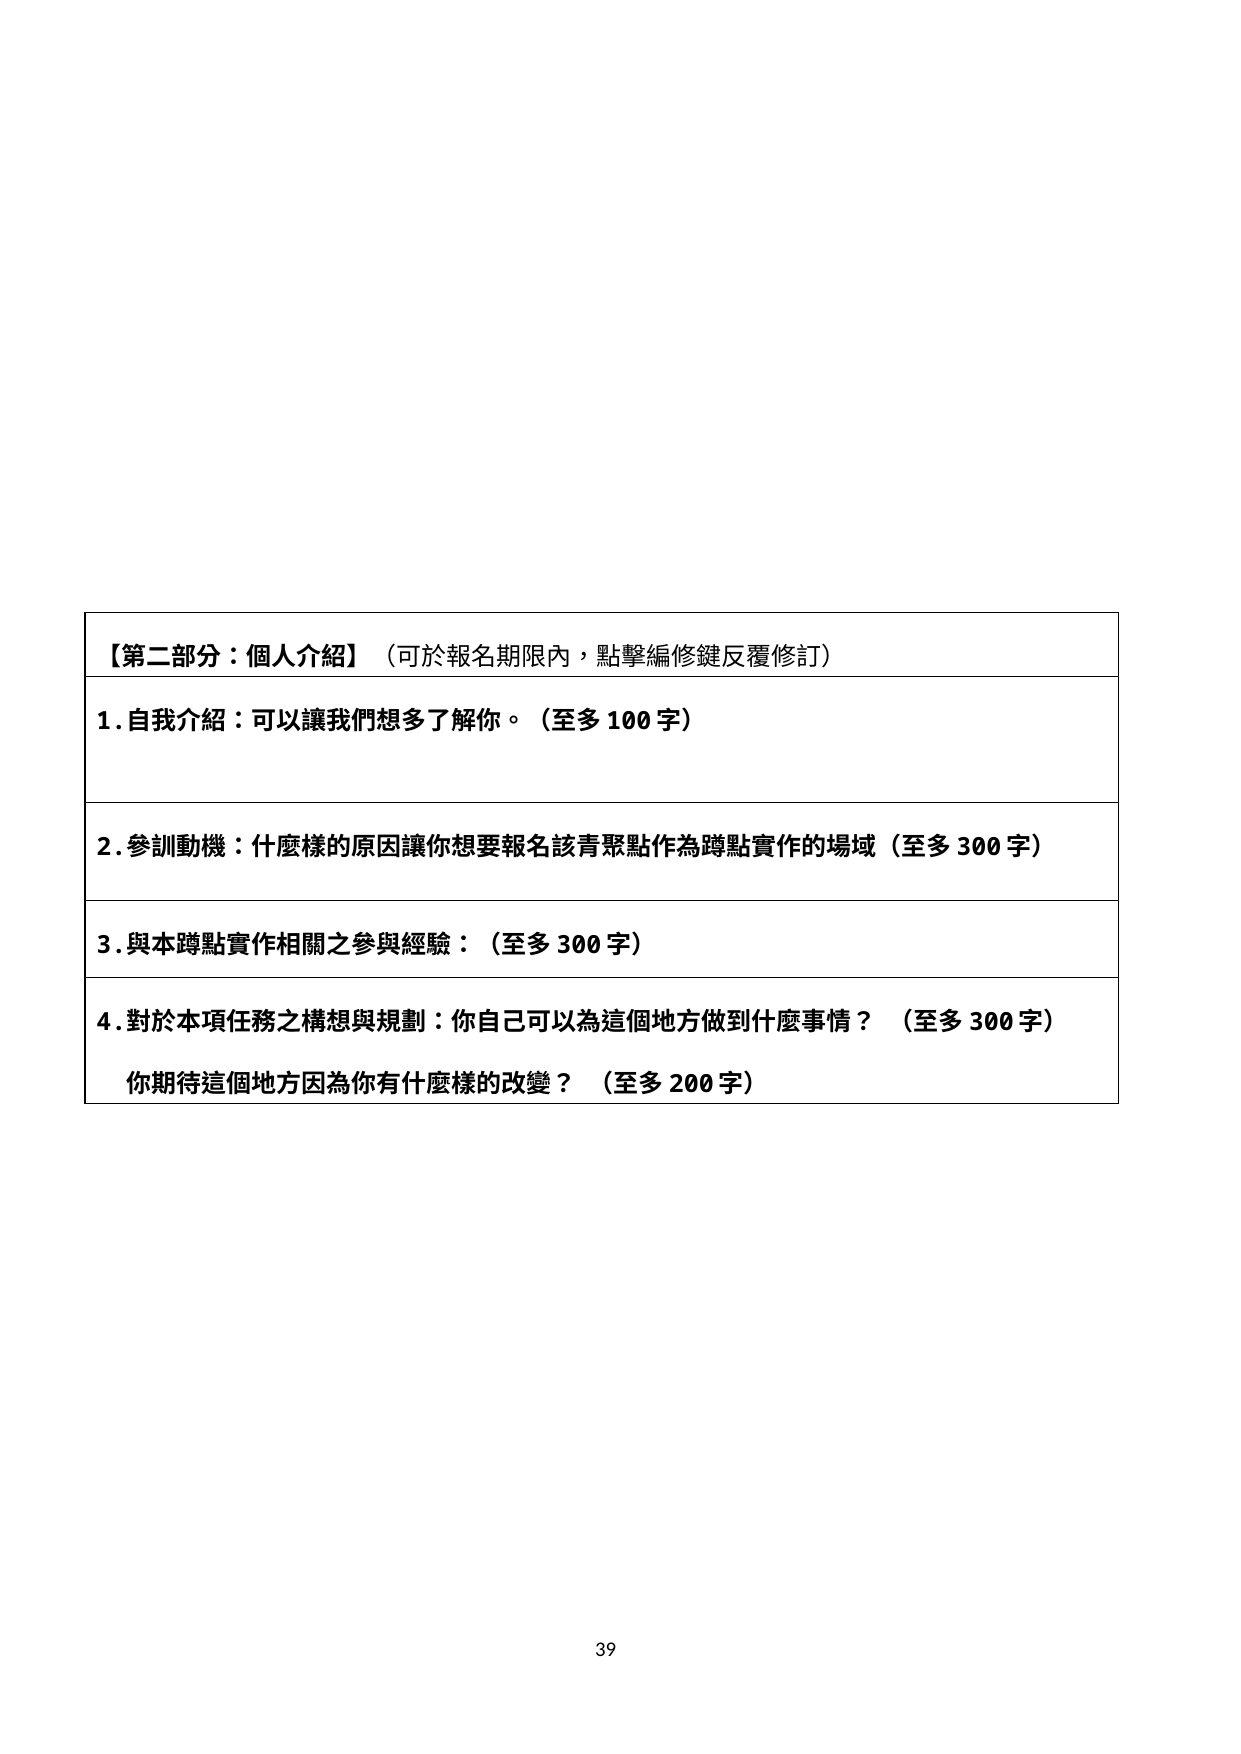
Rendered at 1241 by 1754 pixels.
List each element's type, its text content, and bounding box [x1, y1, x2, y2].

table_cell 4.對於本項任務之構想與規劃：你自己可以為這個地方做到什麼事情？ （至多300字） 你期待這個地方因為你有什麼樣的改變？ （至多200字） [86, 978, 1118, 1103]
table_cell 3.與本蹲點實作相關之參與經驗：（至多300字） [86, 901, 1118, 977]
table_cell 1.自我介紹：可以讓我們想多了解你。（至多100字） [86, 677, 1118, 802]
table_cell 【第二部分：個人介紹】（可於報名期限內，點擊編修鍵反覆修訂） [86, 613, 1118, 676]
table_cell 2.參訓動機：什麼樣的原因讓你想要報名該青聚點作為蹲點實作的場域（至多300字） [86, 803, 1118, 900]
